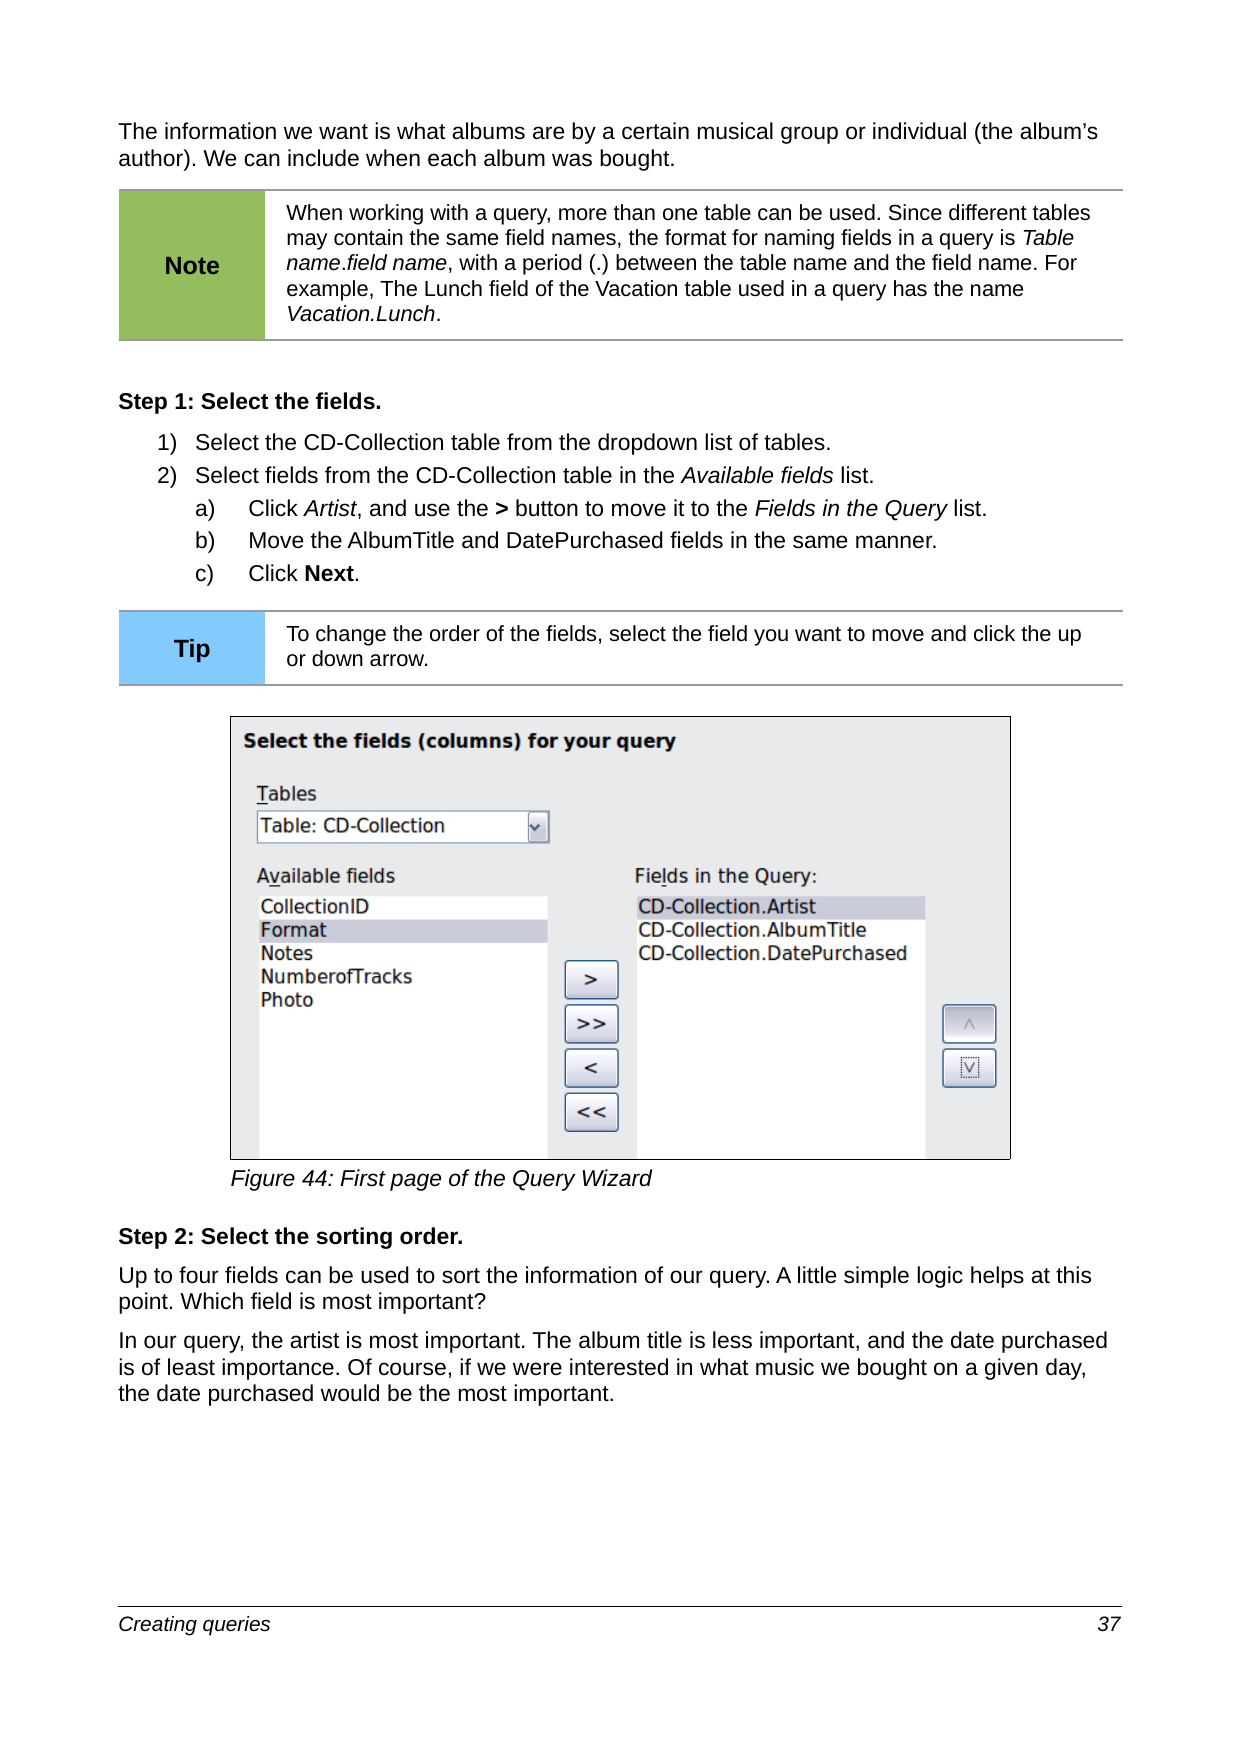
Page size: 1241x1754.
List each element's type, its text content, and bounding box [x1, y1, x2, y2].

table_header To change the order of the fields, select the field you want to move and click the up or down arrow. [265, 612, 1123, 684]
text Figure 44: First page of the Query Wizard [230, 1165, 1010, 1191]
table_header When working with a query, more than one table can be used. Since different tables may contain the same field names, the format for naming fields in a query is Table name.field name, with a period (.) between the table name and the field name. For example, The Lunch field of the Vacation table used in a query has the name Vacation.Lunch. [265, 191, 1123, 339]
text Step 2: Select the sorting order. [118, 1223, 1122, 1249]
text Step 1: Select the fields. [118, 388, 1122, 414]
picture [231, 717, 1010, 1159]
table_header Tip [119, 612, 265, 684]
list Move the AlbumTitle and DatePurchased fields in the same manner. [195, 527, 1122, 553]
text Up to four fields can be used to sort the information of our query. A little simple logic helps at this point. Which field is most important? [118, 1262, 1122, 1315]
list Select fields from the CD-Collection table in the Available fields list. [177, 462, 1122, 488]
list Click Artist, and use the > button to move it to the Fields in the Query list. [195, 494, 1122, 521]
list Select the CD-Collection table from the dropdown list of tables. [177, 429, 1122, 456]
table_header Note [119, 191, 265, 339]
text In our query, the artist is most important. The album title is less important, and the date purchased is of least importance. Of course, if we were interested in what music we bought on a given day, the date purchased would be the most important. [118, 1327, 1122, 1406]
text The information we want is what albums are by a certain musical group or individual (the album’s author). We can include when each album was bought. [118, 118, 1122, 171]
list Click Next. [195, 560, 1122, 586]
